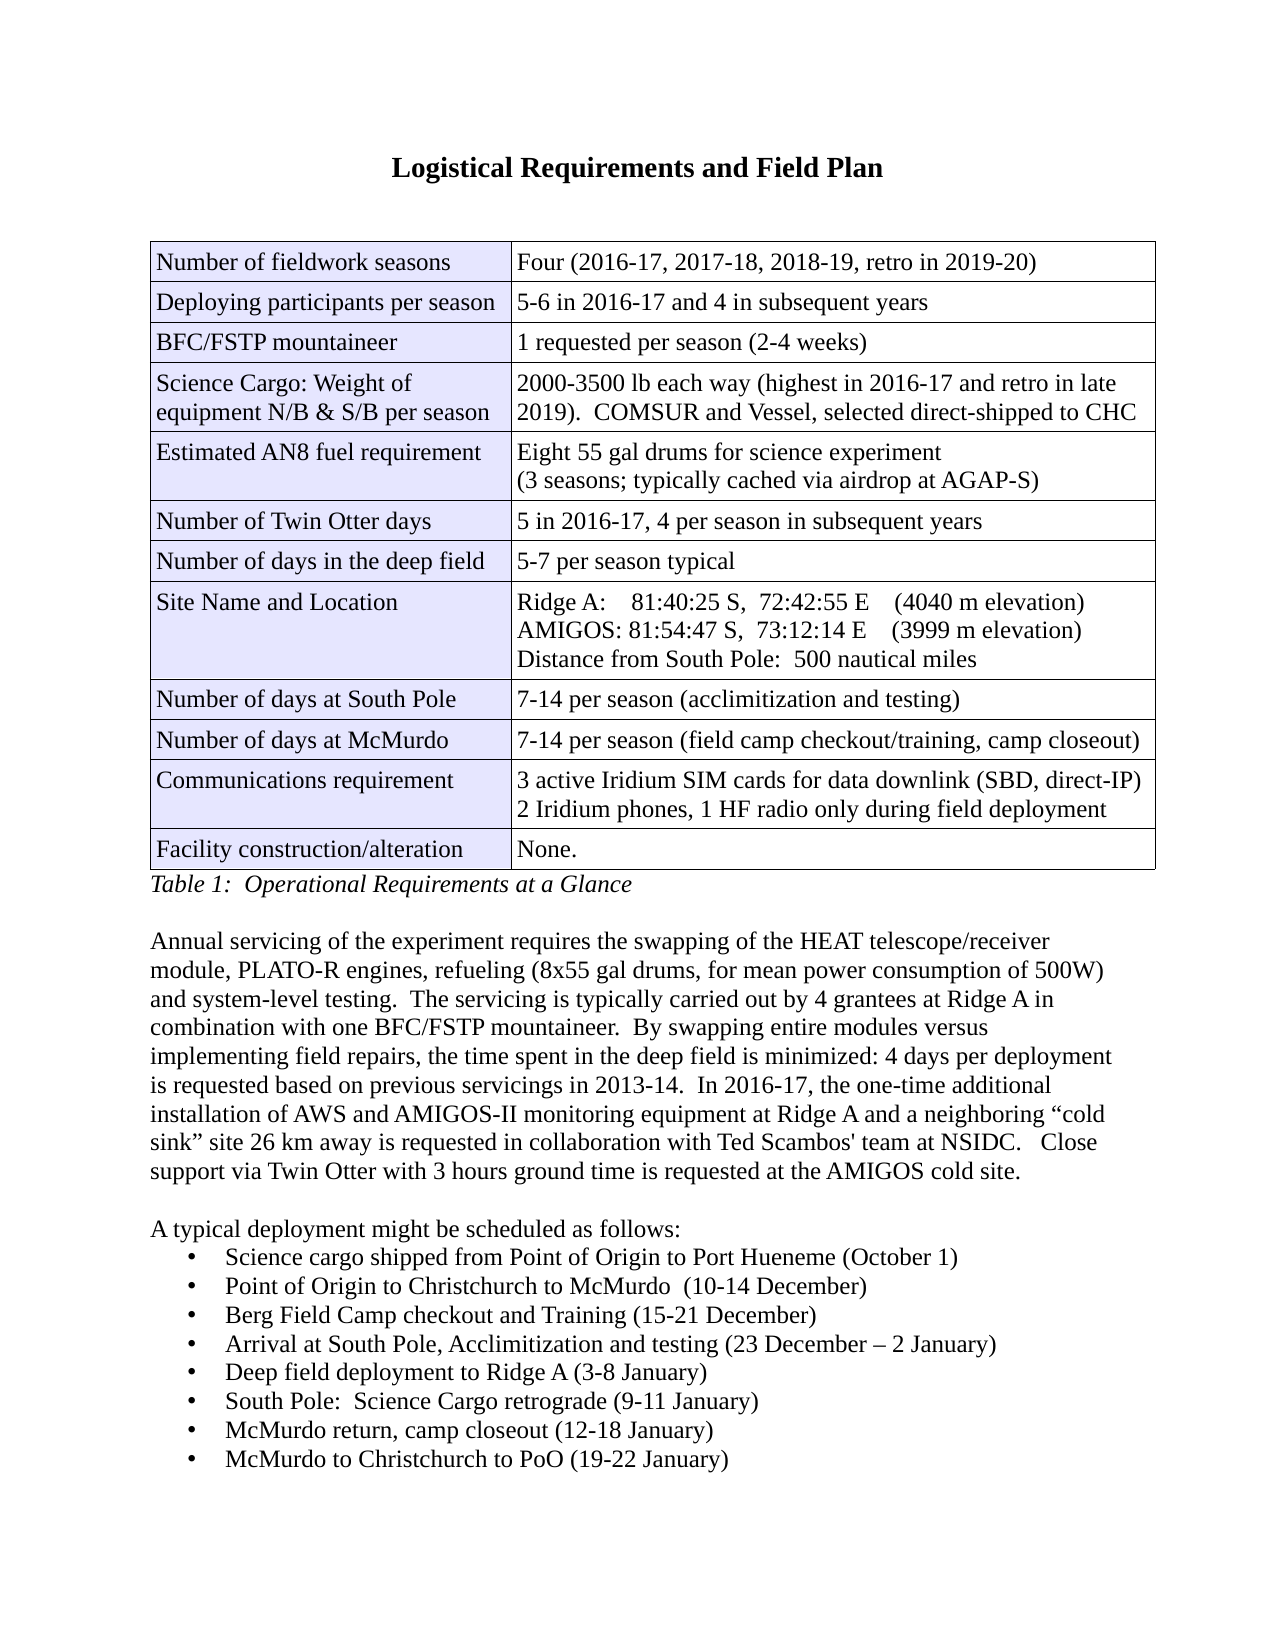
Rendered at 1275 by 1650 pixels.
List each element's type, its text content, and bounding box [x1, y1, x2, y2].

table_cell Number of days in the deep field [151, 541, 511, 581]
table_cell 1 requested per season (2-4 weeks) [512, 323, 1155, 362]
table_cell 5-6 in 2016-17 and 4 in subsequent years [512, 282, 1155, 322]
list McMurdo return, camp closeout (12-18 January) [187, 1415, 1125, 1444]
table_cell Number of days at McMurdo [151, 720, 511, 759]
table_cell Communications requirement [151, 760, 511, 828]
table_cell 7-14 per season (acclimitization and testing) [512, 680, 1155, 719]
table_cell Ridge A: 81:40:25 S, 72:42:55 E (4040 m elevation) AMIGOS: 81:54:47 S, 73:12:14 E (3999 m elevation) Distance from South Pole: 500 nautical miles [512, 582, 1155, 678]
table_cell None. [512, 829, 1155, 868]
table_cell 5-7 per season typical [512, 541, 1155, 581]
text Annual servicing of the experiment requires the swapping of the HEAT telescope/receiver module, PLATO-R engines, refueling (8x55 gal drums, for mean power consumption of 500W) and system-level testing. The servicing is typically carried out by 4 grantees at Ridge A in combination with one BFC/FSTP mountaineer. By swapping entire modules versus implementing field repairs, the time spent in the deep field is minimized: 4 days per deployment is requested based on previous servicings in 2013-14. In 2016-17, the one-time additional installation of AWS and AMIGOS-II monitoring equipment at Ridge A and a neighboring “cold sink” site 26 km away is requested in collaboration with Ted Scambos' team at NSIDC. Close support via Twin Otter with 3 hours ground time is requested at the AMIGOS cold site. [150, 926, 1125, 1185]
table_cell 3 active Iridium SIM cards for data downlink (SBD, direct-IP) 2 Iridium phones, 1 HF radio only during field deployment [512, 760, 1155, 828]
text Logistical Requirements and Field Plan [150, 150, 1125, 183]
table_cell Eight 55 gal drums for science experiment (3 seasons; typically cached via airdrop at AGAP-S) [512, 432, 1155, 500]
text Table 1: Operational Requirements at a Glance [150, 870, 1125, 897]
table_cell Deploying participants per season [151, 282, 511, 322]
table_cell BFC/FSTP mountaineer [151, 323, 511, 362]
table_header Four (2016-17, 2017-18, 2018-19, retro in 2019-20) [512, 242, 1155, 281]
list Arrival at South Pole, Acclimitization and testing (23 December – 2 January) [187, 1329, 1125, 1357]
table_cell 7-14 per season (field camp checkout/training, camp closeout) [512, 720, 1155, 759]
table_cell Number of days at South Pole [151, 680, 511, 719]
table_cell Science Cargo: Weight of equipment N/B & S/B per season [151, 363, 511, 431]
list South Pole: Science Cargo retrograde (9-11 January) [187, 1386, 1125, 1415]
table_cell 2000-3500 lb each way (highest in 2016-17 and retro in late 2019). COMSUR and Vessel, selected direct-shipped to CHC [512, 363, 1155, 431]
list McMurdo to Christchurch to PoO (19-22 January) [187, 1444, 1125, 1472]
table_cell Site Name and Location [151, 582, 511, 678]
table_cell Facility construction/alteration [151, 829, 511, 868]
list Science cargo shipped from Point of Origin to Port Hueneme (October 1) [187, 1242, 1125, 1271]
table_cell 5 in 2016-17, 4 per season in subsequent years [512, 501, 1155, 540]
text A typical deployment might be scheduled as follows: [150, 1214, 1125, 1242]
list Point of Origin to Christchurch to McMurdo (10-14 December) [187, 1271, 1125, 1300]
table_cell Number of Twin Otter days [151, 501, 511, 540]
list Deep field deployment to Ridge A (3-8 January) [187, 1357, 1125, 1386]
table_header Number of fieldwork seasons [151, 242, 511, 281]
list Berg Field Camp checkout and Training (15-21 December) [187, 1300, 1125, 1329]
table_cell Estimated AN8 fuel requirement [151, 432, 511, 500]
